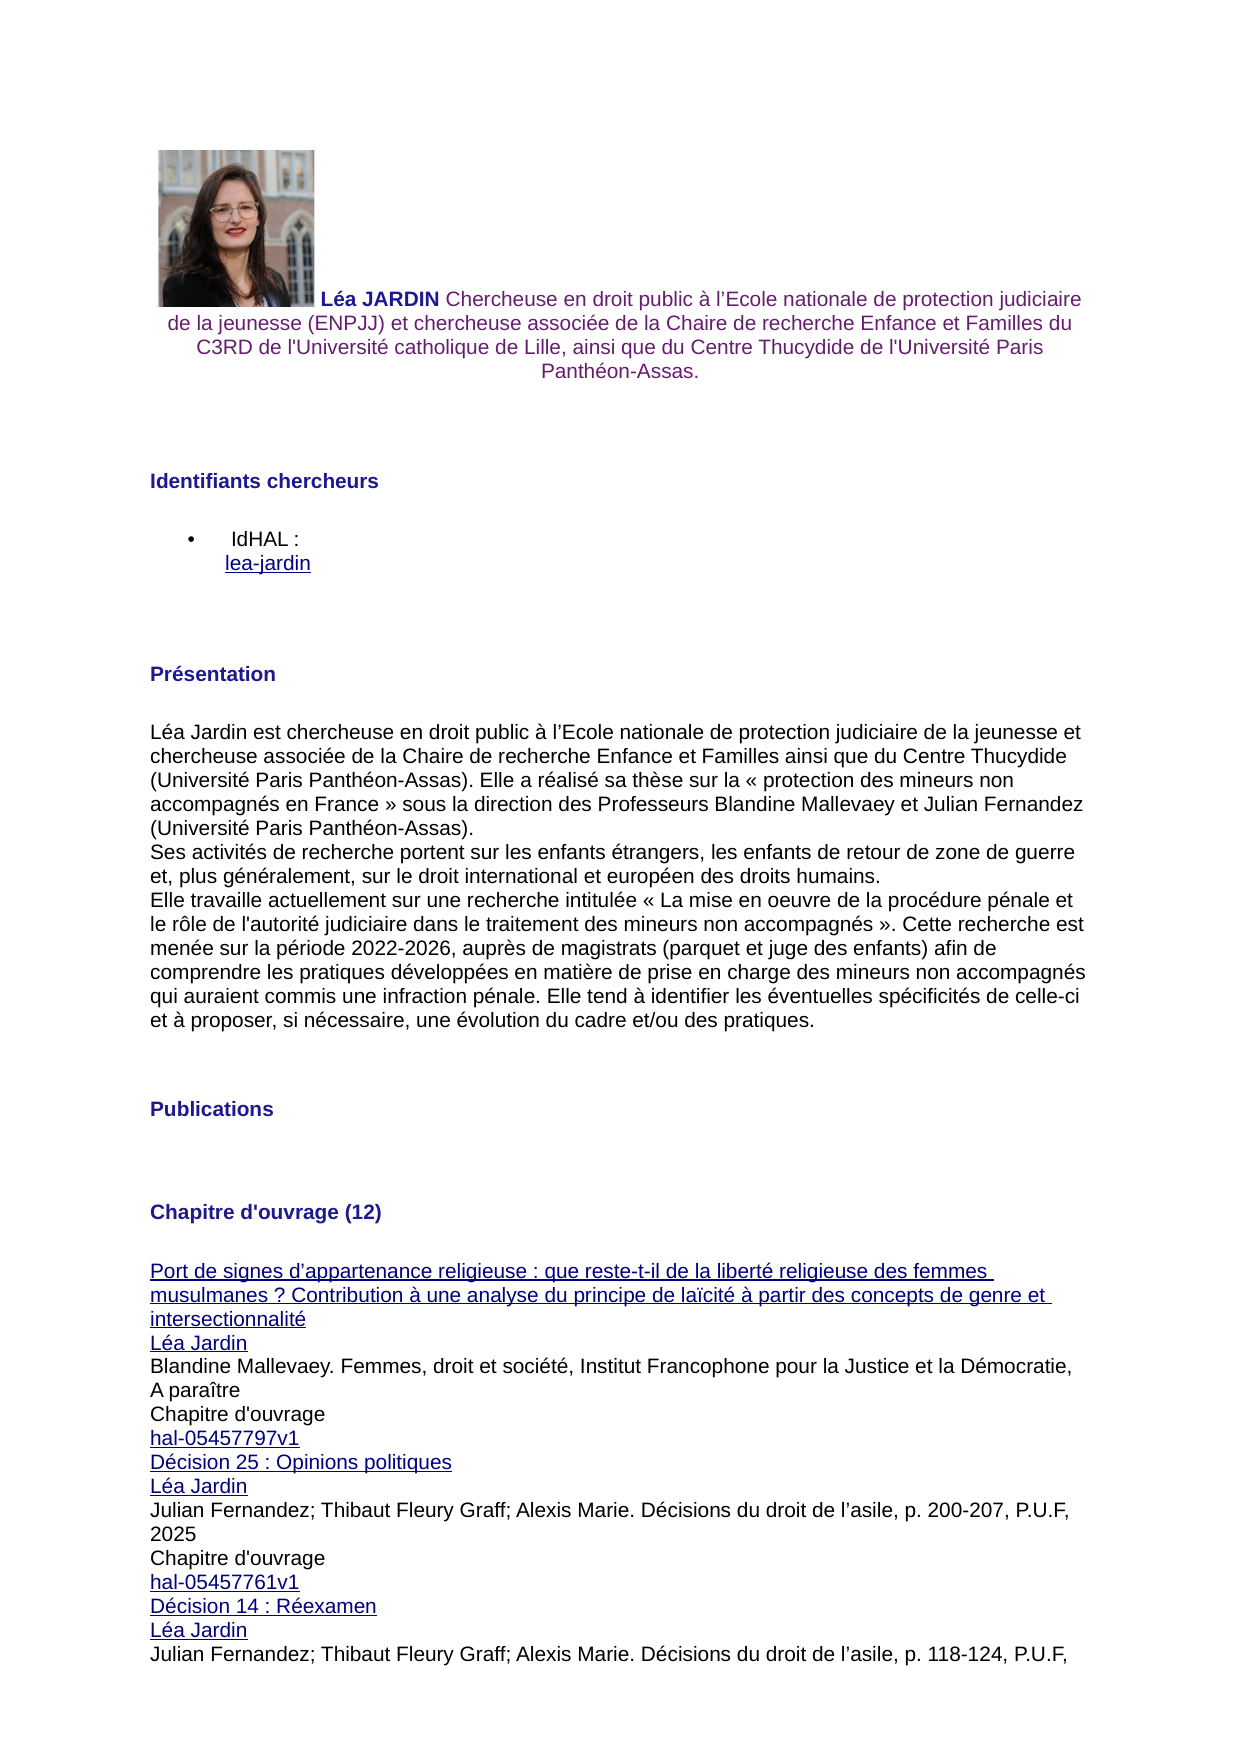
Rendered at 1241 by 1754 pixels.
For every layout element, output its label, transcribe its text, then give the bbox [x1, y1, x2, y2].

subtitle Publications [150, 1097, 1090, 1121]
subtitle Présentation [150, 662, 1090, 686]
subtitle Chapitre d'ouvrage (12) [150, 1200, 1090, 1224]
text Ses activités de recherche portent sur les enfants étrangers, les enfants de retour de zone de guerre et, plus généralement, sur le droit international et européen des droits humains. [150, 840, 1090, 888]
subtitle Identifiants chercheurs [150, 469, 1090, 493]
subtitle Léa JARDIN Chercheuse en droit public à l’Ecole nationale de protection judiciaire de la jeunesse (ENPJJ) et chercheuse associée de la Chaire de recherche Enfance et Familles du C3RD de l'Université catholique de Lille, ainsi que du Centre Thucydide de l'Université Paris Panthéon-Assas. [150, 150, 1090, 382]
text Léa Jardin est chercheuse en droit public à l’Ecole nationale de protection judiciaire de la jeunesse et chercheuse associée de la Chaire de recherche Enfance et Familles ainsi que du Centre Thucydide (Université Paris Panthéon-Assas). Elle a réalisé sa thèse sur la « protection des mineurs non accompagnés en France » sous la direction des Professeurs Blandine Mallevaey et Julian Fernandez (Université Paris Panthéon-Assas). [150, 720, 1090, 840]
table_header Port de signes d’appartenance religieuse : que reste-t-il de la liberté religieuse des femmes musulmanes ? Contribution à une analyse du principe de laïcité à partir des concepts de genre et intersectionnalité Léa Jardin Blandine Mallevaey. Femmes, droit et société, Institut Francophone pour la Justice et la Démocratie, A paraître Chapitre d'ouvrage hal-05457797v1 [150, 1259, 1090, 1450]
text Elle travaille actuellement sur une recherche intitulée « La mise en oeuvre de la procédure pénale et le rôle de l'autorité judiciaire dans le traitement des mineurs non accompagnés ». Cette recherche est menée sur la période 2022-2026, auprès de magistrats (parquet et juge des enfants) afin de comprendre les pratiques développées en matière de prise en charge des mineurs non accompagnés qui auraient commis une infraction pénale. Elle tend à identifier les éventuelles spécificités de celle-ci et à proposer, si nécessaire, une évolution du cadre et/ou des pratiques. [150, 888, 1090, 1031]
table_cell Décision 14 : Réexamen Léa Jardin Julian Fernandez; Thibaut Fleury Graff; Alexis Marie. Décisions du droit de l’asile, p. 118-124, P.U.F, [150, 1594, 1090, 1666]
table_cell Décision 25 : Opinions politiques Léa Jardin Julian Fernandez; Thibaut Fleury Graff; Alexis Marie. Décisions du droit de l’asile, p. 200-207, P.U.F, 2025 Chapitre d'ouvrage hal-05457761v1 [150, 1450, 1090, 1594]
picture [158, 150, 315, 307]
list IdHAL : [187, 527, 1090, 551]
list lea-jardin [187, 551, 1090, 575]
